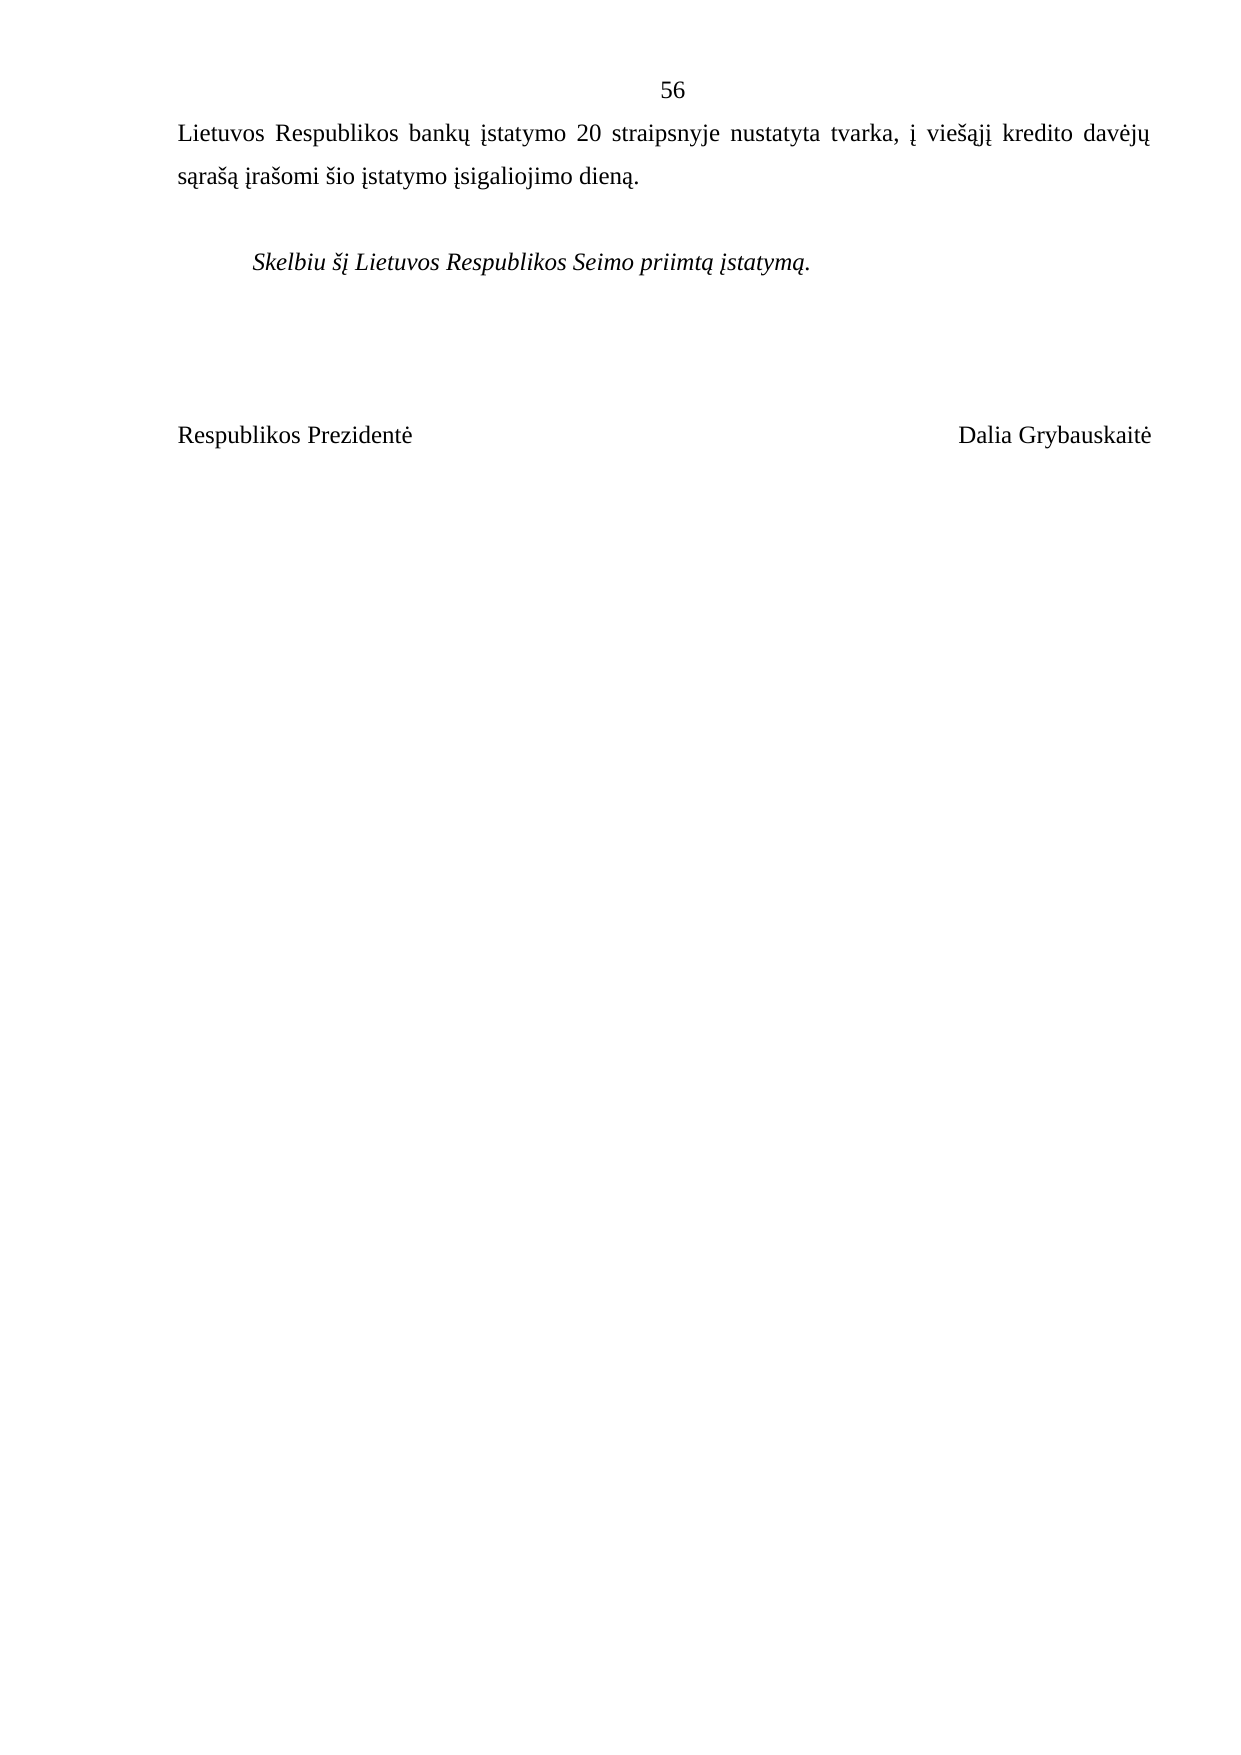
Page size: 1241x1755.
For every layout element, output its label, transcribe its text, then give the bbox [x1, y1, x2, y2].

text Skelbiu šį Lietuvos Respublikos Seimo priimtą įstatymą. [177, 247, 1152, 276]
text Respublikos Prezidentė Dalia Grybauskaitė [177, 420, 1152, 449]
text Lietuvos Respublikos bankų įstatymo 20 straipsnyje nustatyta tvarka, į viešąjį kredito davėjų sąrašą įrašomi šio įstatymo įsigaliojimo dieną. [177, 118, 1152, 190]
